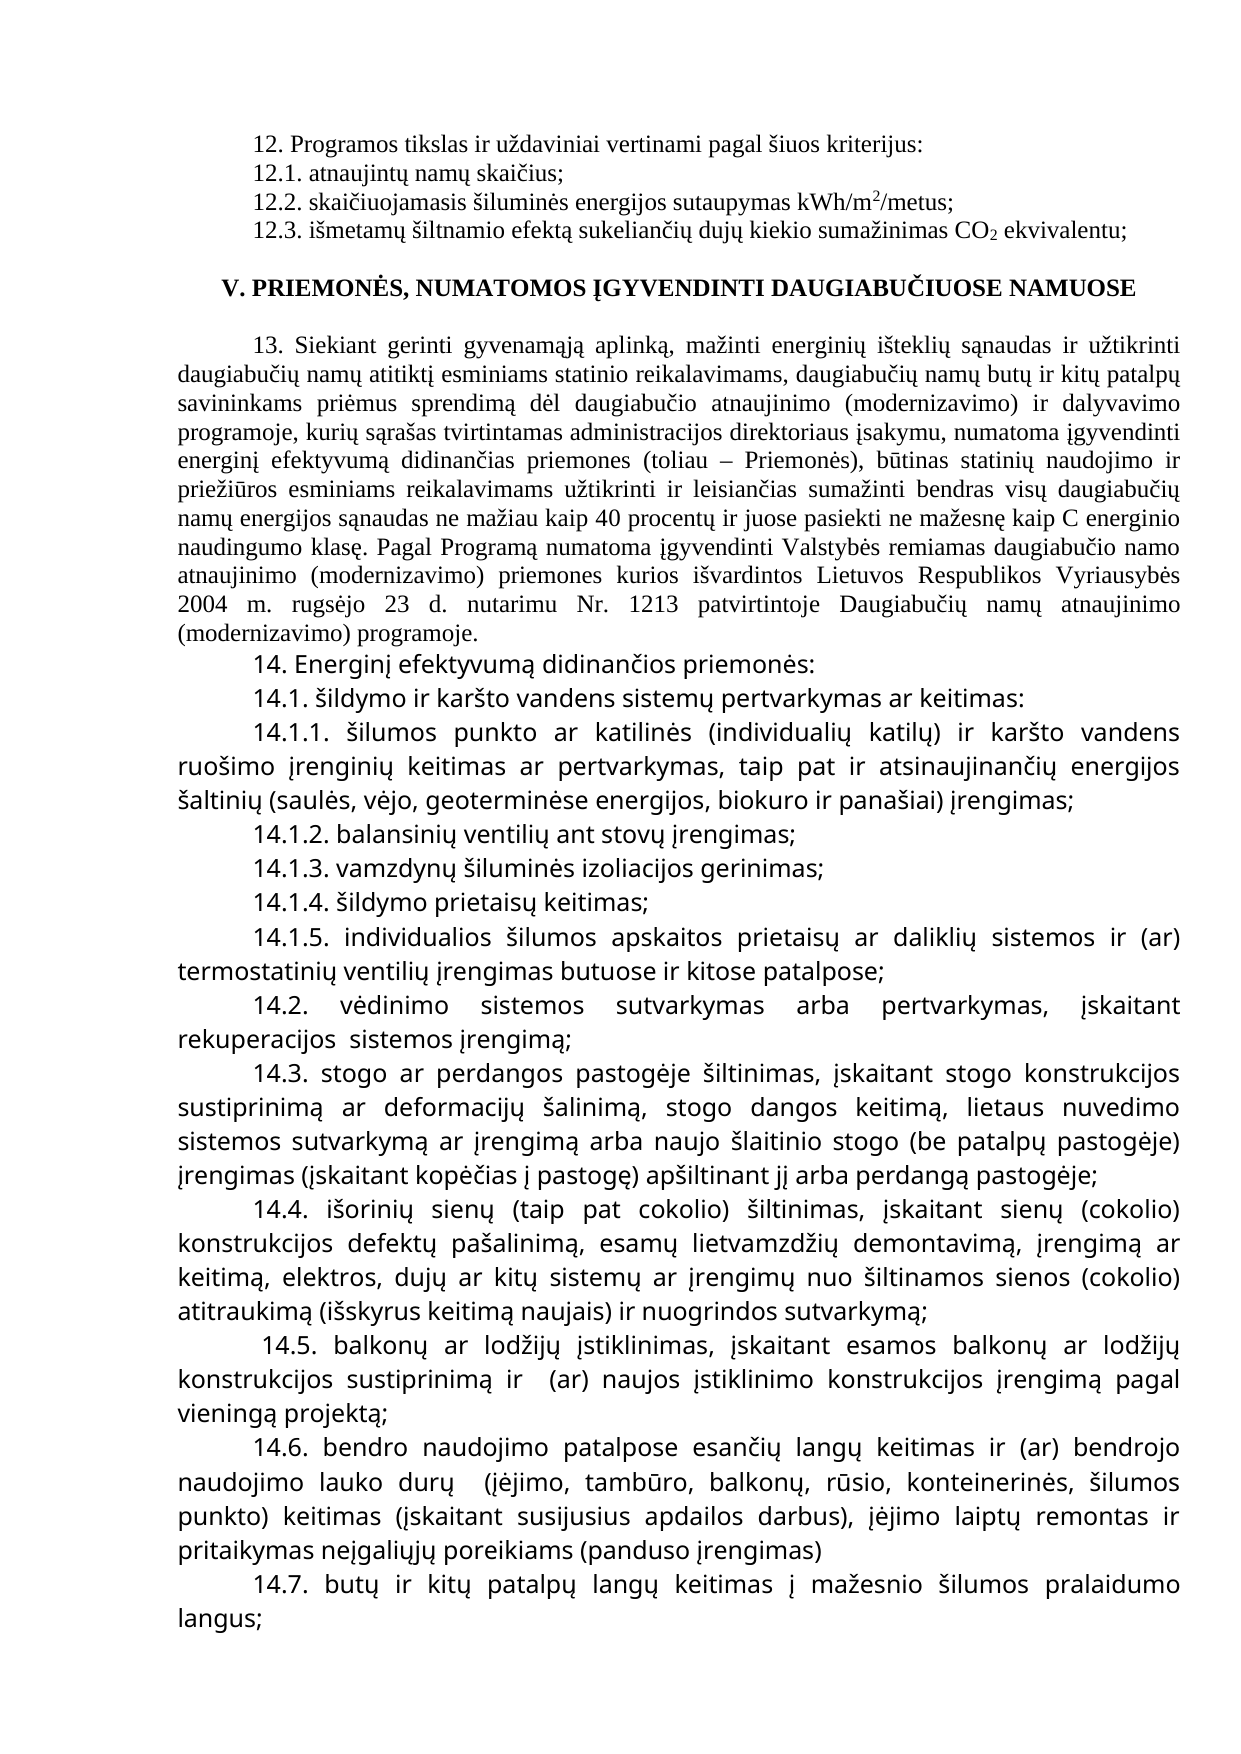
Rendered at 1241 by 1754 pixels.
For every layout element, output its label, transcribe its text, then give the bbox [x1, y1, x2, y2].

text 12.3. išmetamų šiltnamio efektą sukeliančių dujų kiekio sumažinimas CO2 ekvivalentu; [177, 215, 1181, 244]
text 14.5. balkonų ar lodžijų įstiklinimas, įskaitant esamos balkonų ar lodžijų konstrukcijos sustiprinimą ir (ar) naujos įstiklinimo konstrukcijos įrengimą pagal vieningą projektą; [177, 1328, 1181, 1430]
text 12.2. skaičiuojamasis šiluminės energijos sutaupymas kWh/m2/metus; [177, 187, 1181, 215]
text 12.1. atnaujintų namų skaičius; [177, 158, 1181, 187]
text 14.1.3. vamzdynų šiluminės izoliacijos gerinimas; [177, 851, 1181, 885]
text 12. Programos tikslas ir uždaviniai vertinami pagal šiuos kriterijus: [177, 129, 1181, 158]
text 14.1.2. balansinių ventilių ant stovų įrengimas; [177, 817, 1181, 851]
text 14.4. išorinių sienų (taip pat cokolio) šiltinimas, įskaitant sienų (cokolio) konstrukcijos defektų pašalinimą, esamų lietvamzdžių demontavimą, įrengimą ar keitimą, elektros, dujų ar kitų sistemų ar įrengimų nuo šiltinamos sienos (cokolio) atitraukimą (išskyrus keitimą naujais) ir nuogrindos sutvarkymą; [177, 1192, 1181, 1328]
text 14.1.4. šildymo prietaisų keitimas; [177, 885, 1181, 919]
text 14.6. bendro naudojimo patalpose esančių langų keitimas ir (ar) bendrojo naudojimo lauko durų (įėjimo, tambūro, balkonų, rūsio, konteinerinės, šilumos punkto) keitimas (įskaitant susijusius apdailos darbus), įėjimo laiptų remontas ir pritaikymas neįgaliųjų poreikiams (panduso įrengimas) [177, 1430, 1181, 1566]
text 14.1.1. šilumos punkto ar katilinės (individualių katilų) ir karšto vandens ruošimo įrenginių keitimas ar pertvarkymas, taip pat ir atsinaujinančių energijos šaltinių (saulės, vėjo, geoterminėse energijos, biokuro ir panašiai) įrengimas; [177, 715, 1181, 817]
text 14. Energinį efektyvumą didinančios priemonės: [177, 647, 1181, 681]
text 14.1. šildymo ir karšto vandens sistemų pertvarkymas ar keitimas: [177, 681, 1181, 715]
text 14.1.5. individualios šilumos apskaitos prietaisų ar daliklių sistemos ir (ar) termostatinių ventilių įrengimas butuose ir kitose patalpose; [177, 919, 1181, 987]
text 14.3. stogo ar perdangos pastogėje šiltinimas, įskaitant stogo konstrukcijos sustiprinimą ar deformacijų šalinimą, stogo dangos keitimą, lietaus nuvedimo sistemos sutvarkymą ar įrengimą arba naujo šlaitinio stogo (be patalpų pastogėje) įrengimas (įskaitant kopėčias į pastogę) apšiltinant jį arba perdangą pastogėje; [177, 1055, 1181, 1192]
text 14.2. vėdinimo sistemos sutvarkymas arba pertvarkymas, įskaitant rekuperacijos sistemos įrengimą; [177, 987, 1181, 1055]
text 13. Siekiant gerinti gyvenamąją aplinką, mažinti energinių išteklių sąnaudas ir užtikrinti daugiabučių namų atitiktį esminiams statinio reikalavimams, daugiabučių namų butų ir kitų patalpų savininkams priėmus sprendimą dėl daugiabučio atnaujinimo (modernizavimo) ir dalyvavimo programoje, kurių sąrašas tvirtintamas administracijos direktoriaus įsakymu, numatoma įgyvendinti energinį efektyvumą didinančias priemones (toliau – Priemonės), būtinas statinių naudojimo ir priežiūros esminiams reikalavimams užtikrinti ir leisiančias sumažinti bendras visų daugiabučių namų energijos sąnaudas ne mažiau kaip 40 procentų ir juose pasiekti ne mažesnę kaip C energinio naudingumo klasę. Pagal Programą numatoma įgyvendinti Valstybės remiamas daugiabučio namo atnaujinimo (modernizavimo) priemones kurios išvardintos Lietuvos Respublikos Vyriausybės 2004 m. rugsėjo 23 d. nutarimu Nr. 1213 patvirtintoje Daugiabučių namų atnaujinimo (modernizavimo) programoje. [177, 330, 1181, 647]
text 14.7. butų ir kitų patalpų langų keitimas į mažesnio šilumos pralaidumo langus; [177, 1566, 1181, 1634]
text V. PRIEMONĖS, NUMATOMOS ĮGYVENDINTI DAUGIABUČIUOSE NAMUOSE [177, 273, 1181, 302]
